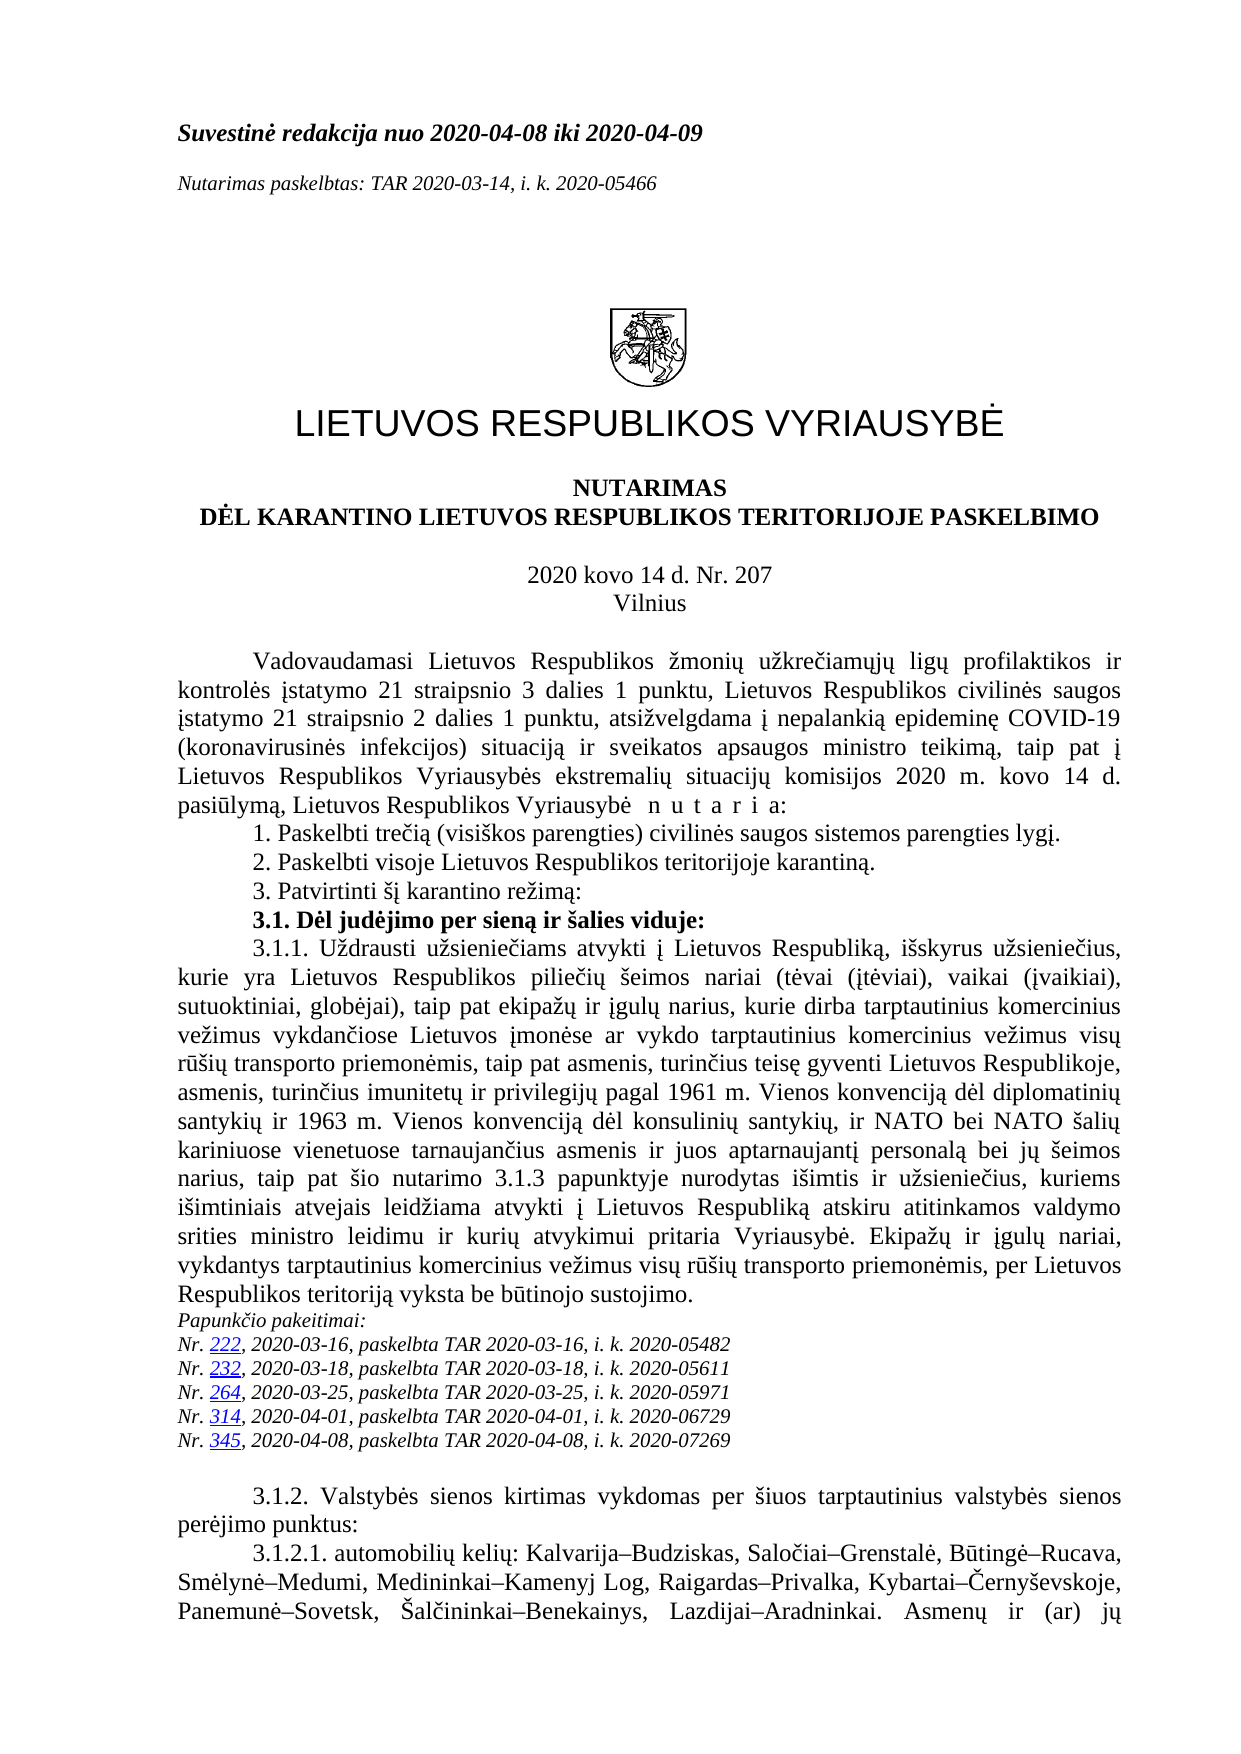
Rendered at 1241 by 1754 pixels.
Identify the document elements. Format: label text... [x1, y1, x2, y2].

text 3.1. Dėl judėjimo per sieną ir šalies viduje: [177, 905, 1122, 933]
text Papunkčio pakeitimai: [177, 1308, 1122, 1332]
text Suvestinė redakcija nuo 2020-04-08 iki 2020-04-09 [177, 118, 1122, 147]
text 3.1.1. Uždrausti užsieniečiams atvykti į Lietuvos Respubliką, išskyrus užsieniečius, kurie yra Lietuvos Respublikos piliečių šeimos nariai (tėvai (įtėviai), vaikai (įvaikiai), sutuoktiniai, globėjai), taip pat ekipažų ir įgulų narius, kurie dirba tarptautinius komercinius vežimus vykdančiose Lietuvos įmonėse ar vykdo tarptautinius komercinius vežimus visų rūšių transporto priemonėmis, taip pat asmenis, turinčius teisę gyventi Lietuvos Respublikoje, asmenis, turinčius imunitetų ir privilegijų pagal 1961 m. Vienos konvenciją dėl diplomatinių santykių ir 1963 m. Vienos konvenciją dėl konsulinių santykių, ir NATO bei NATO šalių kariniuose vienetuose tarnaujančius asmenis ir juos aptarnaujantį personalą bei jų šeimos narius, taip pat šio nutarimo 3.1.3 papunktyje nurodytas išimtis ir užsieniečius, kuriems išimtiniais atvejais leidžiama atvykti į Lietuvos Respubliką atskiru atitinkamos valdymo srities ministro leidimu ir kurių atvykimui pritaria Vyriausybė. Ekipažų ir įgulų nariai, vykdantys tarptautinius komercinius vežimus visų rūšių transporto priemonėmis, per Lietuvos Respublikos teritoriją vyksta be būtinojo sustojimo. [177, 933, 1122, 1308]
text 3.1.2. Valstybės sienos kirtimas vykdomas per šiuos tarptautinius valstybės sienos perėjimo punktus: [177, 1481, 1122, 1538]
text 3. Patvirtinti šį karantino režimą: [252, 876, 1122, 905]
text Nutarimas paskelbtas: TAR 2020-03-14, i. k. 2020-05466 [177, 171, 1122, 195]
text Nr. 314, 2020-04-01, paskelbta TAR 2020-04-01, i. k. 2020-06729 [177, 1404, 1122, 1428]
text 2. Paskelbti visoje Lietuvos Respublikos teritorijoje karantiną. [252, 847, 1122, 876]
text Nr. 232, 2020-03-18, paskelbta TAR 2020-03-18, i. k. 2020-05611 [177, 1356, 1122, 1380]
text nutarimas [177, 473, 1122, 502]
text 2020 kovo 14 d. Nr. 207 [177, 560, 1122, 588]
text Nr. 222, 2020-03-16, paskelbta TAR 2020-03-16, i. k. 2020-05482 [177, 1332, 1122, 1356]
text 1. Paskelbti trečią (visiškos parengties) civilinės saugos sistemos parengties lygį. [252, 818, 1122, 847]
text Vilnius [177, 588, 1122, 617]
text 3.1.2.1. automobilių kelių: Kalvarija–Budziskas, Saločiai–Grenstalė, Būtingė–Rucava, Smėlynė–Medumi, Medininkai–Kamenyj Log, Raigardas–Privalka, Kybartai–Černyševskoje, Panemunė–Sovetsk, Šalčininkai–Benekainys, Lazdijai–Aradninkai. Asmenų ir (ar) jų [177, 1538, 1122, 1624]
text Nr. 345, 2020-04-08, paskelbta TAR 2020-04-08, i. k. 2020-07269 [177, 1428, 1122, 1452]
text DĖL karantino lietuvos respublikoS TERITORIJOJE PASKELBIMO [177, 502, 1122, 531]
text Lietuvos Respublikos Vyriausybė [177, 402, 1122, 445]
text Vadovaudamasi Lietuvos Respublikos žmonių užkrečiamųjų ligų profilaktikos ir kontrolės įstatymo 21 straipsnio 3 dalies 1 punktu, Lietuvos Respublikos civilinės saugos įstatymo 21 straipsnio 2 dalies 1 punktu, atsižvelgdama į nepalankią epideminę COVID-19 (koronavirusinės infekcijos) situaciją ir sveikatos apsaugos ministro teikimą, taip pat į Lietuvos Respublikos Vyriausybės ekstremalių situacijų komisijos 2020 m. kovo 14 d. pasiūlymą, Lietuvos Respublikos Vyriausybė nutaria: [177, 646, 1122, 818]
text Nr. 264, 2020-03-25, paskelbta TAR 2020-03-25, i. k. 2020-05971 [177, 1380, 1122, 1404]
